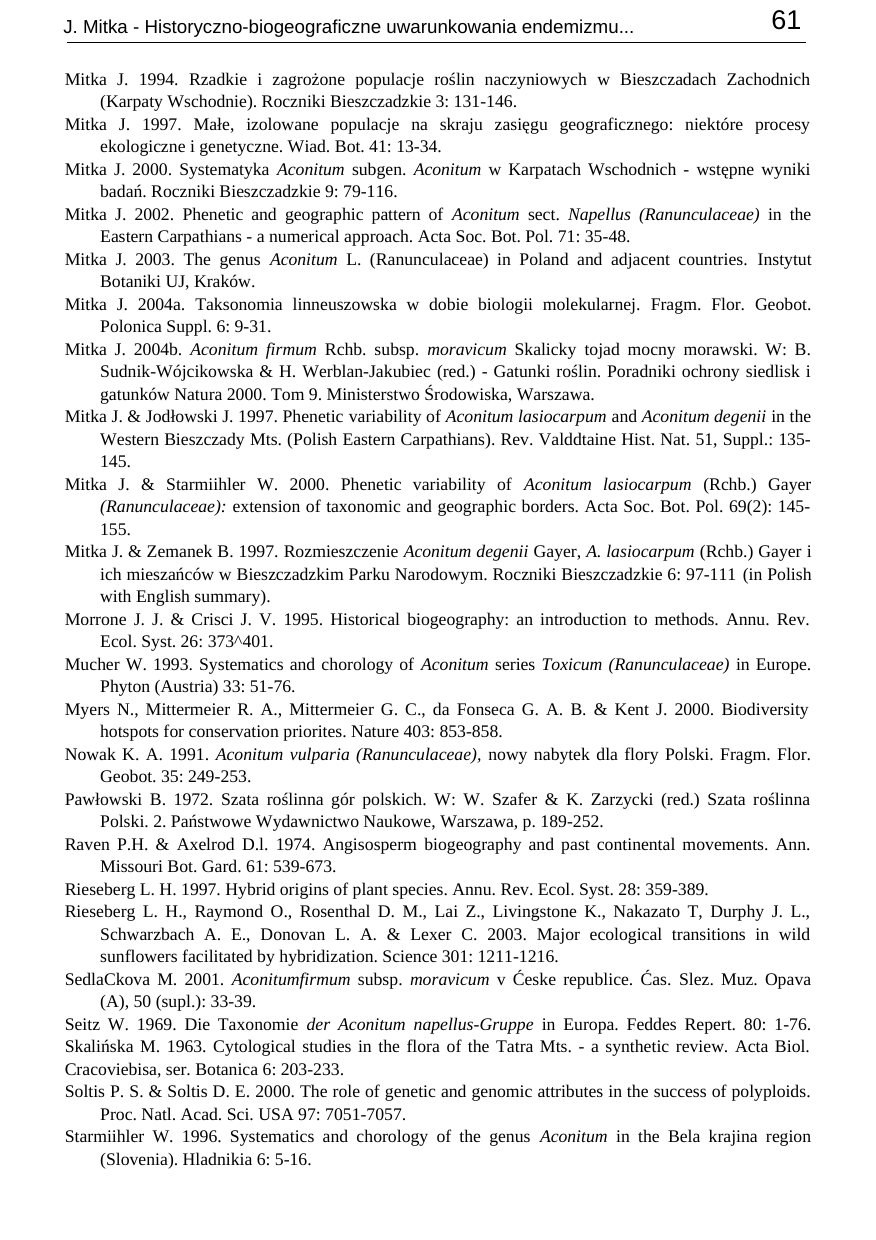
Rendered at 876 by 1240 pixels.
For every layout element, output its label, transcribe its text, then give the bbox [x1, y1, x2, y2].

text Mitka J. & Zemanek B. 1997. Rozmieszczenie Aconitum degenii Gayer, A. lasiocarpum (Rchb.) Gayer i ich mieszańców w Bieszczadzkim Parku Narodowym. Roczniki Bieszczadzkie 6: 97-111 (in Polish with English summary). [64, 541, 811, 606]
text Mitka J. 1994. Rzadkie i zagrożone populacje roślin naczyniowych w Bieszczadach Zachodnich (Karpaty Wschodnie). Roczniki Bieszczadzkie 3: 131-146. [64, 69, 811, 111]
text Soltis P. S. & Soltis D. E. 2000. The role of genetic and genomic attributes in the success of polyploids. Proc. Natl. Acad. Sci. USA 97: 7051-7057. [64, 1081, 811, 1124]
text J. Mitka - Historyczno-biogeograficzne uwarunkowania endemizmu... [63, 16, 674, 37]
text Mitka J. 1997. Małe, izolowane populacje na skraju zasięgu geograficznego: niektóre procesy ekologiczne i genetyczne. Wiad. Bot. 41: 13-34. [64, 114, 811, 156]
text Mitka J. 2004b. Aconitum firmum Rchb. subsp. moravicum Skalicky tojad mocny morawski. W: B. Sudnik-Wójcikowska & H. Werblan-Jakubiec (red.) - Gatunki roślin. Poradniki ochrony siedlisk i gatunków Natura 2000. Tom 9. Ministerstwo Środowiska, Warszawa. [64, 339, 811, 404]
text Myers N., Mittermeier R. A., Mittermeier G. C., da Fonseca G. A. B. & Kent J. 2000. Biodiversity hotspots for conservation priorites. Nature 403: 853-858. [64, 699, 811, 741]
text Seitz W. 1969. Die Taxonomie der Aconitum napellus-Gruppe in Europa. Feddes Repert. 80: 1-76. Skalińska M. 1963. Cytological studies in the flora of the Tatra Mts. - a synthetic review. Acta Biol. Cracoviebisa, ser. Botanica 6: 203-233. [64, 1014, 811, 1079]
text Rieseberg L. H., Raymond O., Rosenthal D. M., Lai Z., Livingstone K., Nakazato T, Durphy J. L., Schwarzbach A. E., Donovan L. A. & Lexer C. 2003. Major ecological transitions in wild sunflowers facilitated by hybridization. Science 301: 1211-1216. [64, 901, 811, 966]
text 61 [771, 4, 803, 35]
text Mitka J. & Jodłowski J. 1997. Phenetic variability of Aconitum lasiocarpum and Aconitum degenii in the Western Bieszczady Mts. (Polish Eastern Carpathians). Rev. Valddtaine Hist. Nat. 51, Suppl.: 135-145. [64, 406, 811, 471]
text Starmiihler W. 1996. Systematics and chorology of the genus Aconitum in the Bela krajina region (Slovenia). Hladnikia 6: 5-16. [64, 1126, 811, 1169]
text Mitka J. 2004a. Taksonomia linneuszowska w dobie biologii molekularnej. Fragm. Flor. Geobot. Polonica Suppl. 6: 9-31. [64, 294, 811, 336]
text Mucher W. 1993. Systematics and chorology of Aconitum series Toxicum (Ranunculaceae) in Europe. Phyton (Austria) 33: 51-76. [64, 654, 811, 696]
text Pawłowski B. 1972. Szata roślinna gór polskich. W: W. Szafer & K. Zarzycki (red.) Szata roślinna Polski. 2. Państwowe Wydawnictwo Naukowe, Warszawa, p. 189-252. [64, 789, 811, 831]
text Mitka J. 2003. The genus Aconitum L. (Ranunculaceae) in Poland and adjacent countries. Instytut Botaniki UJ, Kraków. [64, 249, 811, 291]
text Raven P.H. & Axelrod D.l. 1974. Angisosperm biogeography and past continental movements. Ann. Missouri Bot. Gard. 61: 539-673. [64, 834, 811, 876]
text Nowak K. A. 1991. Aconitum vulparia (Ranunculaceae), nowy nabytek dla flory Polski. Fragm. Flor. Geobot. 35: 249-253. [64, 744, 811, 786]
text Mitka J. 2002. Phenetic and geographic pattern of Aconitum sect. Napellus (Ranunculaceae) in the Eastern Carpathians - a numerical approach. Acta Soc. Bot. Pol. 71: 35-48. [64, 204, 811, 246]
text Morrone J. J. & Crisci J. V. 1995. Historical biogeography: an introduction to methods. Annu. Rev. Ecol. Syst. 26: 373^401. [64, 609, 811, 651]
text Mitka J. & Starmiihler W. 2000. Phenetic variability of Aconitum lasiocarpum (Rchb.) Gayer (Ranunculaceae): extension of taxonomic and geographic borders. Acta Soc. Bot. Pol. 69(2): 145-155. [64, 474, 811, 539]
text SedlaCkova M. 2001. Aconitumfirmum subsp. moravicum v Ćeske republice. Ćas. Slez. Muz. Opava (A), 50 (supl.): 33-39. [64, 969, 811, 1011]
text Mitka J. 2000. Systematyka Aconitum subgen. Aconitum w Karpatach Wschodnich - wstępne wyniki badań. Roczniki Bieszczadzkie 9: 79-116. [64, 159, 811, 201]
text Rieseberg L. H. 1997. Hybrid origins of plant species. Annu. Rev. Ecol. Syst. 28: 359-389. [64, 879, 811, 899]
